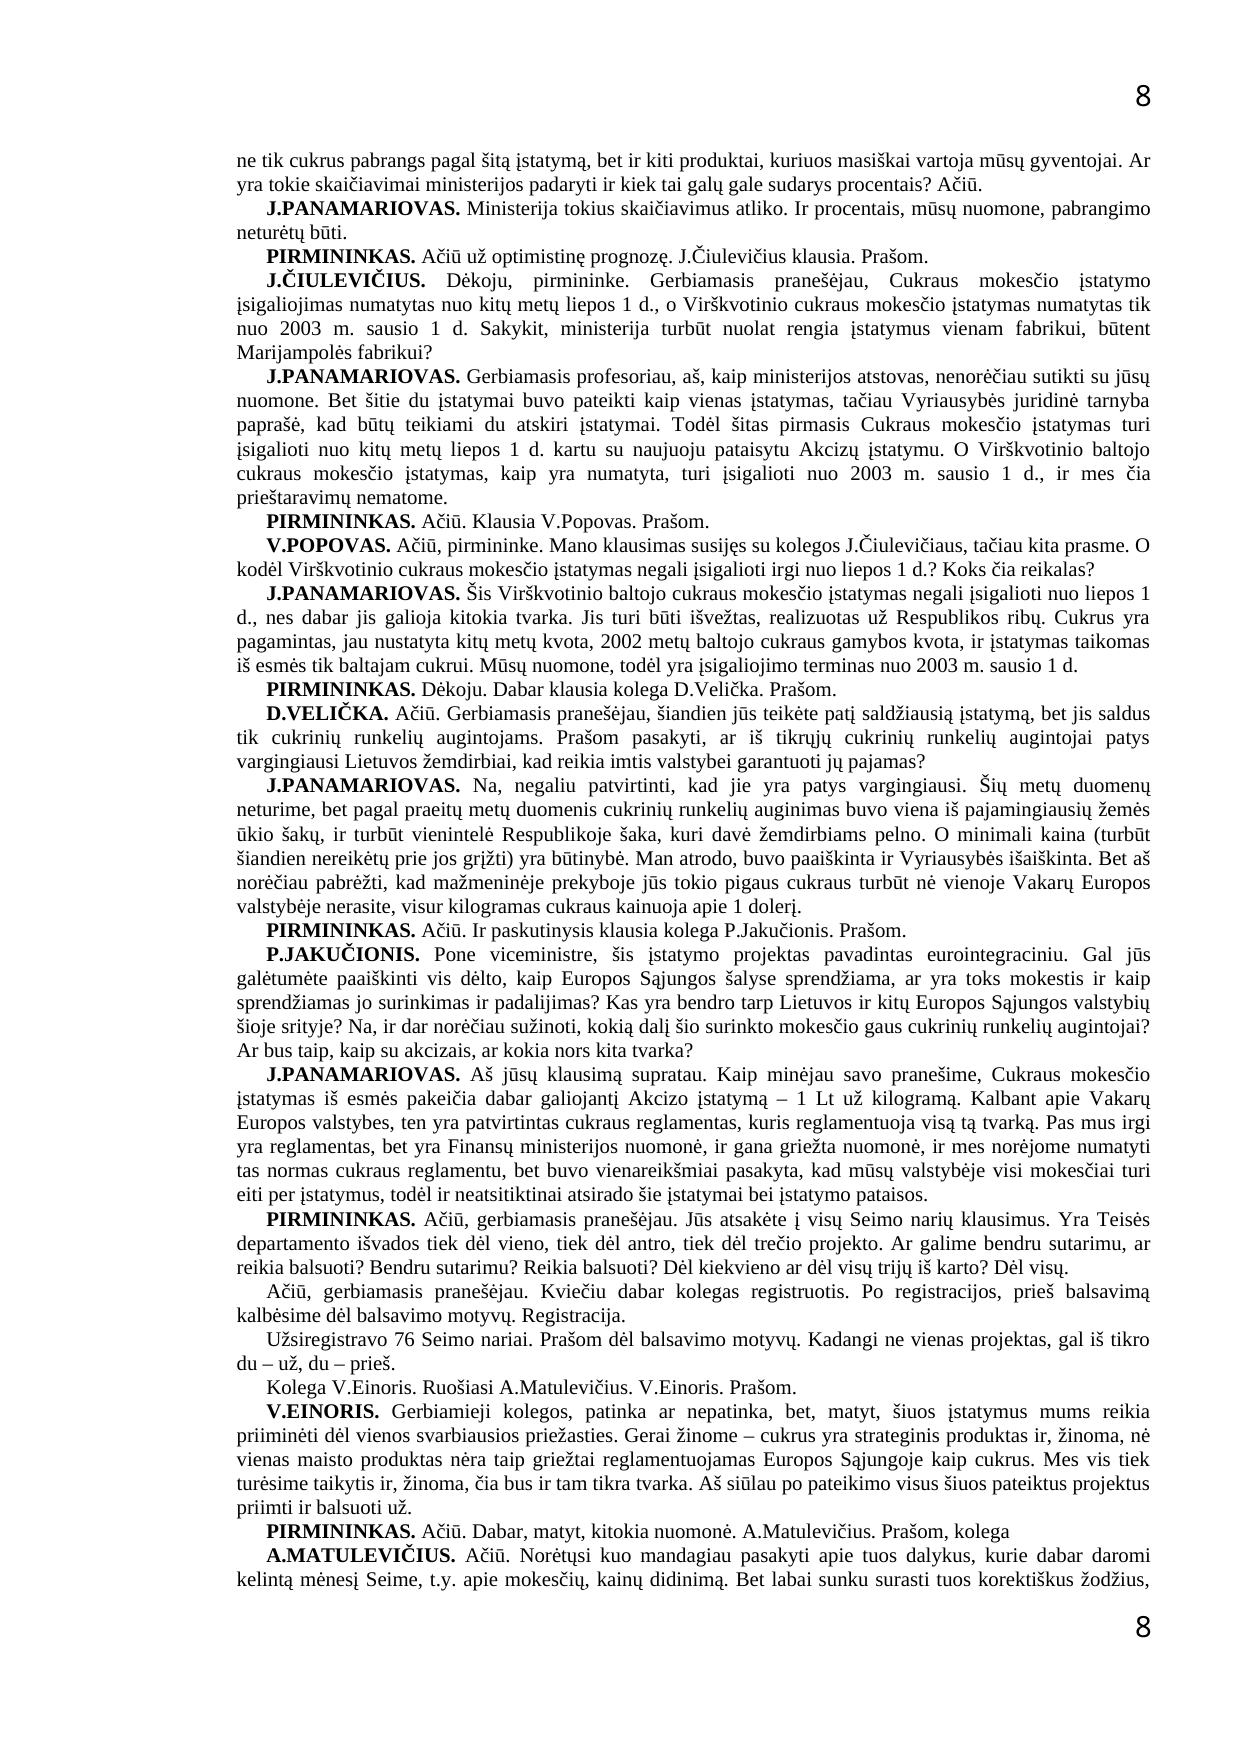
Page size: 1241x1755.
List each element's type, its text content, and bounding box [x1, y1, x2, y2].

text J.PANAMARIOVAS. Ministerija tokius skaičiavimus atliko. Ir procentais, mūsų nuomone, pabrangimo neturėtų būti. [236, 196, 1152, 244]
text P.JAKUČIONIS. Pone viceministre, šis įstatymo projektas pavadintas eurointegraciniu. Gal jūs galėtumėte paaiškinti vis dėlto, kaip Europos Sąjungos šalyse sprendžiama, ar yra toks mokestis ir kaip sprendžiamas jo surinkimas ir padalijimas? Kas yra bendro tarp Lietuvos ir kitų Europos Sąjungos valstybių šioje srityje? Na, ir dar norėčiau sužinoti, kokią dalį šio surinkto mokesčio gaus cukrinių runkelių augintojai? Ar bus taip, kaip su akcizais, ar kokia nors kita tvarka? [236, 942, 1152, 1062]
text PIRMININKAS. Ačiū. Ir paskutinysis klausia kolega P.Jakučionis. Prašom. [236, 918, 1152, 942]
text Kolega V.Einoris. Ruošiasi A.Matulevičius. V.Einoris. Prašom. [236, 1375, 1152, 1399]
text J.PANAMARIOVAS. Na, negaliu patvirtinti, kad jie yra patys vargingiausi. Šių metų duomenų neturime, bet pagal praeitų metų duomenis cukrinių runkelių auginimas buvo viena iš pajamingiausių žemės ūkio šakų, ir turbūt vienintelė Respublikoje šaka, kuri davė žemdirbiams pelno. O minimali kaina (turbūt šiandien nereikėtų prie jos grįžti) yra būtinybė. Man atrodo, buvo paaiškinta ir Vyriausybės išaiškinta. Bet aš norėčiau pabrėžti, kad mažmeninėje prekyboje jūs tokio pigaus cukraus turbūt nė vienoje Vakarų Europos valstybėje nerasite, visur kilogramas cukraus kainuoja apie 1 dolerį. [236, 773, 1152, 918]
text J.ČIULEVIČIUS. Dėkoju, pirmininke. Gerbiamasis pranešėjau, Cukraus mokesčio įstatymo įsigaliojimas numatytas nuo kitų metų liepos 1 d., o Virškvotinio cukraus mokesčio įstatymas numatytas tik nuo 2003 m. sausio 1 d. Sakykit, ministerija turbūt nuolat rengia įstatymus vienam fabrikui, būtent Marijampolės fabrikui? [236, 268, 1152, 364]
text V.POPOVAS. Ačiū, pirmininke. Mano klausimas susijęs su kolegos J.Čiulevičiaus, tačiau kita prasme. O kodėl Virškvotinio cukraus mokesčio įstatymas negali įsigalioti irgi nuo liepos 1 d.? Koks čia reikalas? [236, 533, 1152, 581]
text PIRMININKAS. Ačiū. Klausia V.Popovas. Prašom. [236, 509, 1152, 533]
text PIRMININKAS. Ačiū už optimistinę prognozę. J.Čiulevičius klausia. Prašom. [236, 244, 1152, 268]
text Užsiregistravo 76 Seimo nariai. Prašom dėl balsavimo motyvų. Kadangi ne vienas projektas, gal iš tikro du – už, du – prieš. [236, 1327, 1152, 1375]
text J.PANAMARIOVAS. Gerbiamasis profesoriau, aš, kaip ministerijos atstovas, nenorėčiau sutikti su jūsų nuomone. Bet šitie du įstatymai buvo pateikti kaip vienas įstatymas, tačiau Vyriausybės juridinė tarnyba paprašė, kad būtų teikiami du atskiri įstatymai. Todėl šitas pirmasis Cukraus mokesčio įstatymas turi įsigalioti nuo kitų metų liepos 1 d. kartu su naujuoju pataisytu Akcizų įstatymu. O Virškvotinio baltojo cukraus mokesčio įstatymas, kaip yra numatyta, turi įsigalioti nuo 2003 m. sausio 1 d., ir mes čia prieštaravimų nematome. [236, 364, 1152, 509]
text ne tik cukrus pabrangs pagal šitą įstatymą, bet ir kiti produktai, kuriuos masiškai vartoja mūsų gyventojai. Ar yra tokie skaičiavimai ministerijos padaryti ir kiek tai galų gale sudarys procentais? Ačiū. [236, 148, 1152, 196]
text Ačiū, gerbiamasis pranešėjau. Kviečiu dabar kolegas registruotis. Po registracijos, prieš balsavimą kalbėsime dėl balsavimo motyvų. Registracija. [236, 1279, 1152, 1327]
text PIRMININKAS. Ačiū, gerbiamasis pranešėjau. Jūs atsakėte į visų Seimo narių klausimus. Yra Teisės departamento išvados tiek dėl vieno, tiek dėl antro, tiek dėl trečio projekto. Ar galime bendru sutarimu, ar reikia balsuoti? Bendru sutarimu? Reikia balsuoti? Dėl kiekvieno ar dėl visų trijų iš karto? Dėl visų. [236, 1206, 1152, 1279]
text V.EINORIS. Gerbiamieji kolegos, patinka ar nepatinka, bet, matyt, šiuos įstatymus mums reikia priiminėti dėl vienos svarbiausios priežasties. Gerai žinome – cukrus yra strateginis produktas ir, žinoma, nė vienas maisto produktas nėra taip griežtai reglamentuojamas Europos Sąjungoje kaip cukrus. Mes vis tiek turėsime taikytis ir, žinoma, čia bus ir tam tikra tvarka. Aš siūlau po pateikimo visus šiuos pateiktus projektus priimti ir balsuoti už. [236, 1399, 1152, 1519]
text J.PANAMARIOVAS. Aš jūsų klausimą supratau. Kaip minėjau savo pranešime, Cukraus mokesčio įstatymas iš esmės pakeičia dabar galiojantį Akcizo įstatymą – 1 Lt už kilogramą. Kalbant apie Vakarų Europos valstybes, ten yra patvirtintas cukraus reglamentas, kuris reglamentuoja visą tą tvarką. Pas mus irgi yra reglamentas, bet yra Finansų ministerijos nuomonė, ir gana griežta nuomonė, ir mes norėjome numatyti tas normas cukraus reglamentu, bet buvo vienareikšmiai pasakyta, kad mūsų valstybėje visi mokesčiai turi eiti per įstatymus, todėl ir neatsitiktinai atsirado šie įstatymai bei įstatymo pataisos. [236, 1062, 1152, 1206]
text PIRMININKAS. Ačiū. Dabar, matyt, kitokia nuomonė. A.Matulevičius. Prašom, kolega [236, 1519, 1152, 1543]
text A.MATULEVIČIUS. Ačiū. Norėtųsi kuo mandagiau pasakyti apie tuos dalykus, kurie dabar daromi kelintą mėnesį Seime, t.y. apie mokesčių, kainų didinimą. Bet labai sunku surasti tuos korektiškus žodžius, [236, 1543, 1152, 1591]
text D.VELIČKA. Ačiū. Gerbiamasis pranešėjau, šiandien jūs teikėte patį saldžiausią įstatymą, bet jis saldus tik cukrinių runkelių augintojams. Prašom pasakyti, ar iš tikrųjų cukrinių runkelių augintojai patys vargingiausi Lietuvos žemdirbiai, kad reikia imtis valstybei garantuoti jų pajamas? [236, 701, 1152, 773]
text PIRMININKAS. Dėkoju. Dabar klausia kolega D.Velička. Prašom. [236, 677, 1152, 701]
text J.PANAMARIOVAS. Šis Virškvotinio baltojo cukraus mokesčio įstatymas negali įsigalioti nuo liepos 1 d., nes dabar jis galioja kitokia tvarka. Jis turi būti išvežtas, realizuotas už Respublikos ribų. Cukrus yra pagamintas, jau nustatyta kitų metų kvota, 2002 metų baltojo cukraus gamybos kvota, ir įstatymas taikomas iš esmės tik baltajam cukrui. Mūsų nuomone, todėl yra įsigaliojimo terminas nuo 2003 m. sausio 1 d. [236, 581, 1152, 677]
